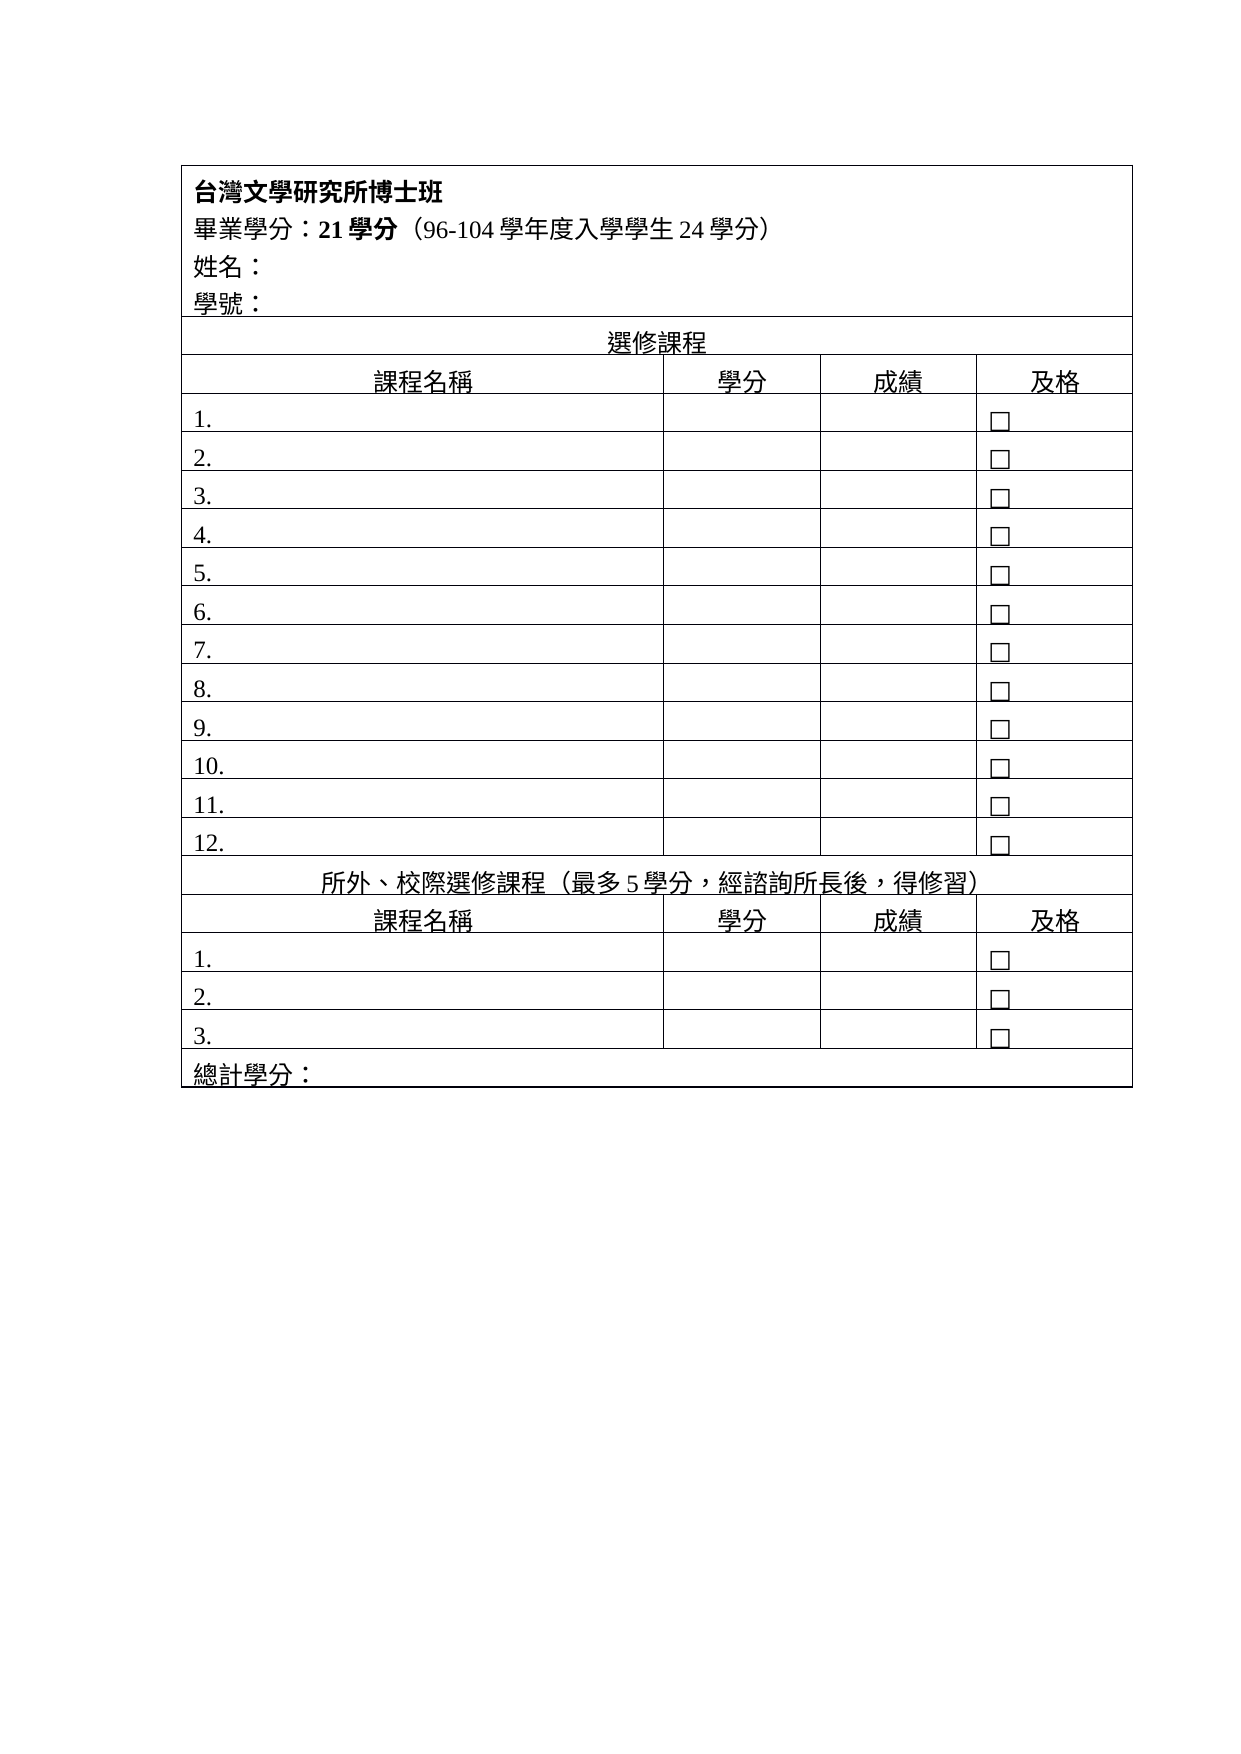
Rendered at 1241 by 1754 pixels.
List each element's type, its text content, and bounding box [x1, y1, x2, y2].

table_cell 5. [182, 548, 663, 585]
table_cell □ [977, 1010, 1132, 1048]
table_cell 12. [182, 818, 663, 855]
table_cell 成績 [821, 355, 976, 393]
table_cell [821, 509, 976, 547]
table_cell [821, 933, 976, 971]
table_cell [821, 548, 976, 585]
table_cell □ [977, 702, 1132, 739]
table_cell [821, 741, 976, 778]
table_cell 11. [182, 779, 663, 817]
table_cell 所外、校際選修課程（最多5學分，經諮詢所長後，得修習） [182, 856, 1132, 894]
table_cell □ [977, 933, 1132, 971]
table_cell [664, 471, 820, 508]
table_cell [664, 1010, 820, 1048]
table_cell [664, 702, 820, 739]
table_cell [821, 471, 976, 508]
table_cell 3. [182, 471, 663, 508]
table_cell 學分 [664, 355, 820, 393]
table_cell [664, 933, 820, 971]
table_cell [664, 625, 820, 662]
table_cell □ [977, 741, 1132, 778]
table_cell [821, 586, 976, 624]
table_cell □ [977, 664, 1132, 701]
table_cell 2. [182, 972, 663, 1009]
table_cell [821, 432, 976, 470]
table_cell 選修課程 [182, 317, 1132, 354]
table_cell 課程名稱 [182, 355, 663, 393]
table_header 台灣文學研究所博士班 畢業學分：21學分（96-104學年度入學學生24學分） 姓名： 學號： [182, 166, 1132, 316]
table_cell [821, 972, 976, 1009]
table_cell 總計學分： [182, 1049, 1132, 1086]
table_cell 8. [182, 664, 663, 701]
table_cell [821, 1010, 976, 1048]
table_cell [821, 702, 976, 739]
table_cell □ [977, 432, 1132, 470]
table_cell 9. [182, 702, 663, 739]
table_cell [664, 741, 820, 778]
table_cell 4. [182, 509, 663, 547]
table_cell [821, 779, 976, 817]
table_cell 3. [182, 1010, 663, 1048]
table_cell 2. [182, 432, 663, 470]
table_cell 課程名稱 [182, 895, 663, 932]
table_cell □ [977, 779, 1132, 817]
table_cell [664, 394, 820, 431]
table_cell [664, 432, 820, 470]
table_cell [664, 818, 820, 855]
table_cell 及格 [977, 895, 1132, 932]
table_cell [821, 625, 976, 662]
table_cell 7. [182, 625, 663, 662]
table_cell □ [977, 972, 1132, 1009]
table_cell [664, 779, 820, 817]
table_cell 1. [182, 933, 663, 971]
table_cell [664, 548, 820, 585]
table_cell 學分 [664, 895, 820, 932]
table_cell 6. [182, 586, 663, 624]
table_cell [664, 972, 820, 1009]
table_cell [664, 664, 820, 701]
table_cell [821, 664, 976, 701]
table_cell [821, 818, 976, 855]
table_cell □ [977, 818, 1132, 855]
table_cell 10. [182, 741, 663, 778]
table_cell □ [977, 548, 1132, 585]
table_cell 1. [182, 394, 663, 431]
table_cell 及格 [977, 355, 1132, 393]
table_cell [664, 509, 820, 547]
table_cell □ [977, 509, 1132, 547]
table_cell 成績 [821, 895, 976, 932]
table_cell □ [977, 625, 1132, 662]
table_cell [664, 586, 820, 624]
table_cell □ [977, 586, 1132, 624]
table_cell □ [977, 394, 1132, 431]
table_cell □ [977, 471, 1132, 508]
table_cell [821, 394, 976, 431]
